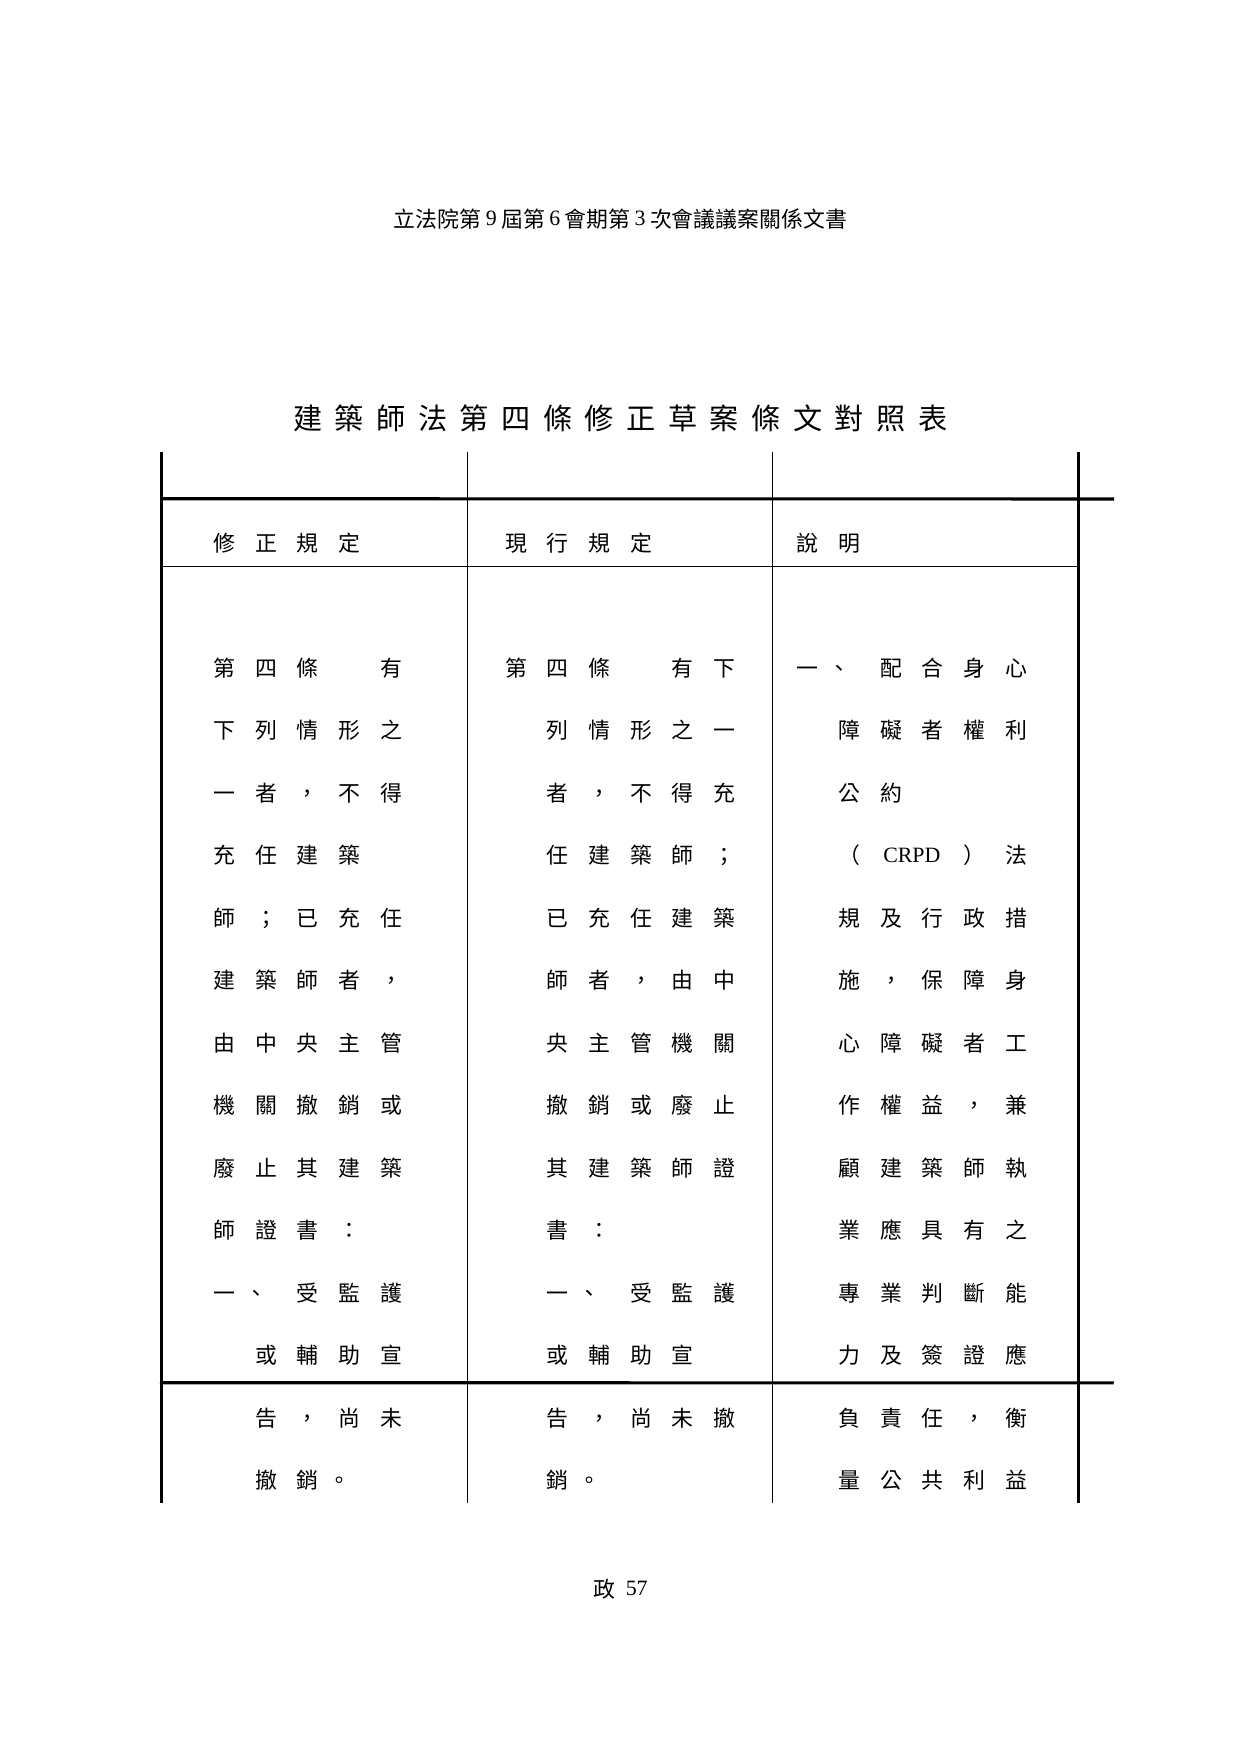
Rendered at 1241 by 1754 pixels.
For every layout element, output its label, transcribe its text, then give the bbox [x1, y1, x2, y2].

table_cell 修正規定 [163, 501, 467, 566]
table_cell [468, 452, 772, 497]
table_cell 告，尚未撤銷。 [163, 1385, 467, 1503]
table_cell 現行規定 [468, 501, 772, 566]
table_cell [773, 452, 1077, 497]
table_header 建築師法第四條修正草案條文對照表 [162, 313, 1078, 452]
table_cell 說明 [773, 501, 1077, 566]
table_cell 一、配合身心障礙者權利公約（CRPD）法規及行政措施，保障身心障礙者工作權益，兼顧建築師執業應具有之專業判斷能力及簽證應 [773, 567, 1077, 1381]
table_cell 負責任，衡量公共利益 [773, 1385, 1077, 1503]
table_cell 第四條 有下列情形之一者，不得充任建築師；已充任建築師者，由中央主管機關撤銷或廢止其建築師證書： 一、受監護或輔助宣 [163, 567, 467, 1381]
table_cell 第四條 有下列情形之一者，不得充任建築師；已充任建築師者，由中央主管機關撤銷或廢止其建築師證書： 一、受監護或輔助宣 [468, 567, 772, 1381]
table_cell [163, 452, 467, 497]
table_cell 告，尚未撤銷。 [468, 1385, 772, 1503]
